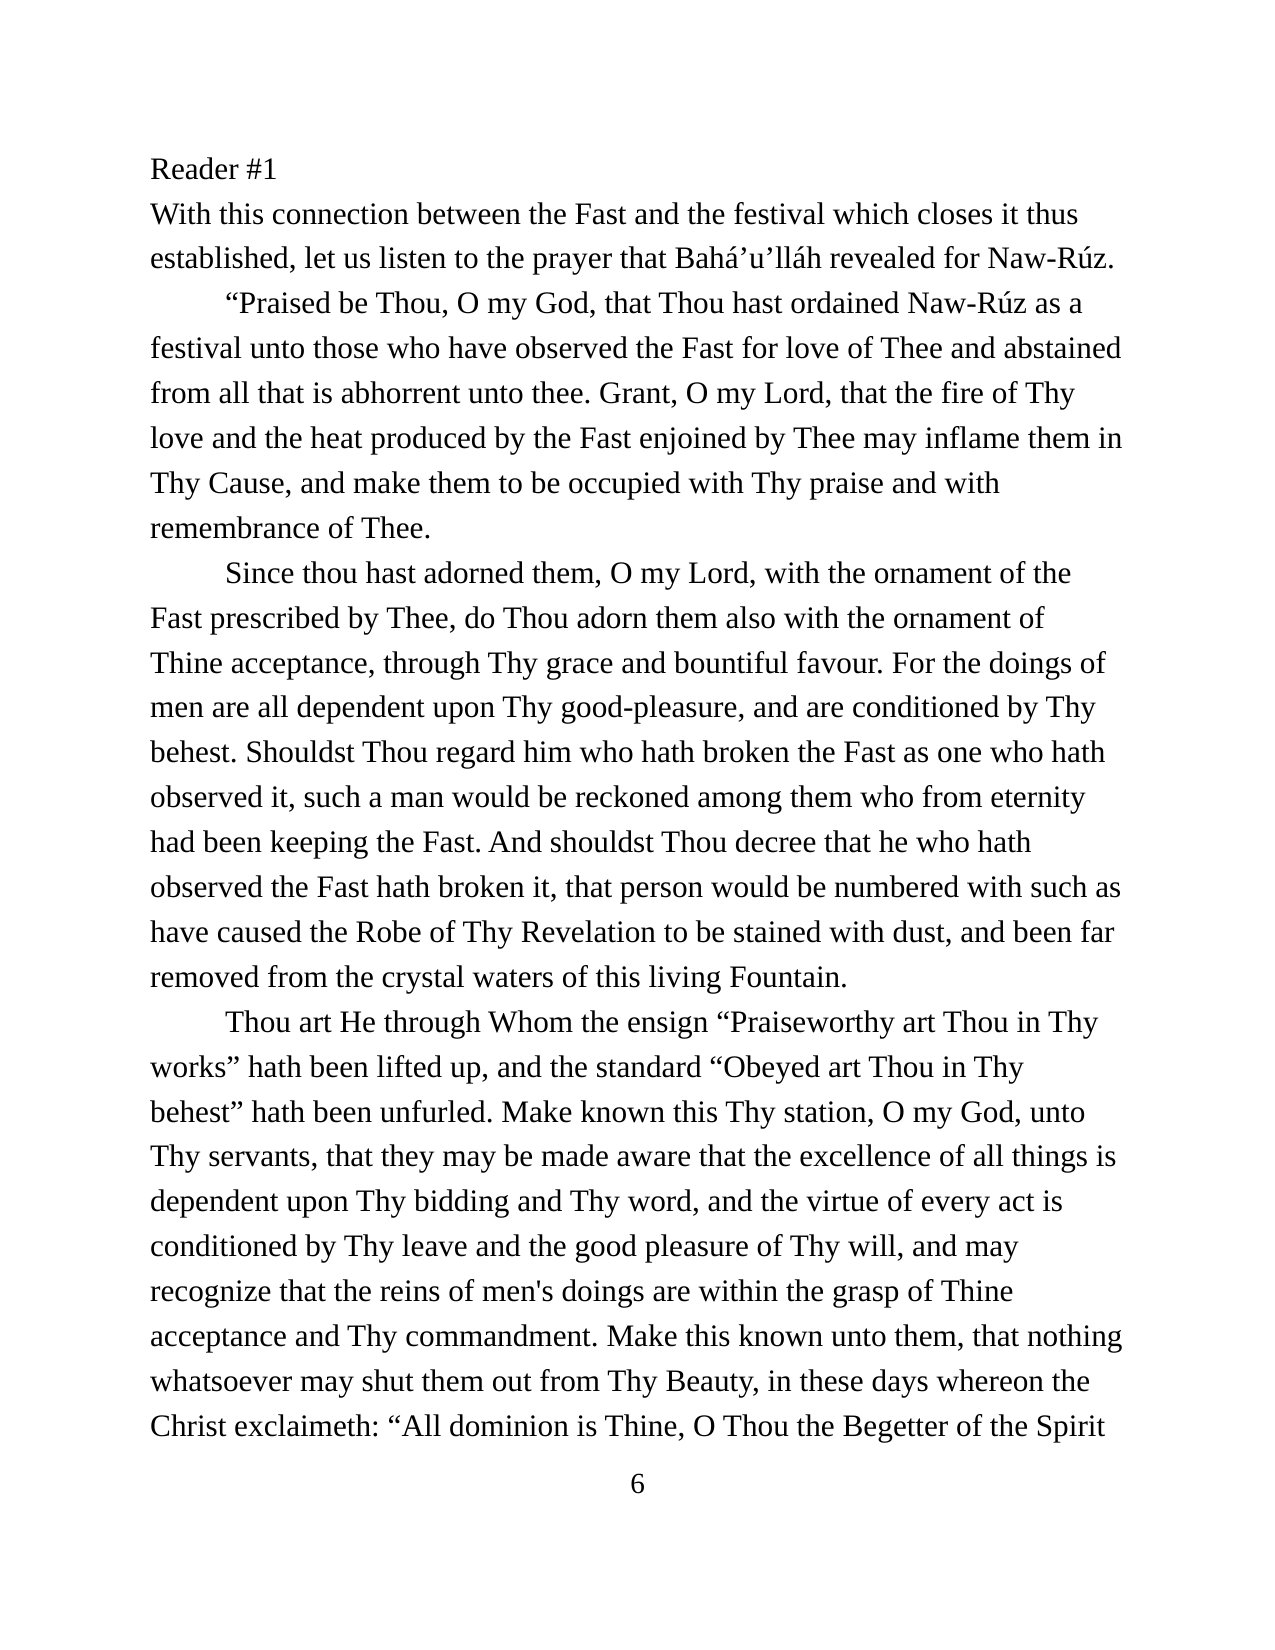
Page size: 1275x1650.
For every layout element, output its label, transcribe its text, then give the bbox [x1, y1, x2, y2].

text Thou art He through Whom the ensign “Praiseworthy art Thou in Thy works” hath been lifted up, and the standard “Obeyed art Thou in Thy behest” hath been unfurled. Make known this Thy station, O my God, unto Thy servants, that they may be made aware that the excellence of all things is dependent upon Thy bidding and Thy word, and the virtue of every act is conditioned by Thy leave and the good pleasure of Thy will, and may recognize that the reins of men's doings are within the grasp of Thine acceptance and Thy commandment. Make this known unto them, that nothing whatsoever may shut them out from Thy Beauty, in these days whereon the Christ exclaimeth: “All dominion is Thine, O Thou the Begetter of the Spirit [150, 1003, 1125, 1443]
text “Praised be Thou, O my God, that Thou hast ordained Naw-Rúz as a festival unto those who have observed the Fast for love of Thee and abstained from all that is abhorrent unto thee. Grant, O my Lord, that the fire of Thy love and the heat produced by the Fast enjoined by Thee may inflame them in Thy Cause, and make them to be occupied with Thy praise and with remembrance of Thee. [150, 285, 1125, 545]
text With this connection between the Fast and the festival which closes it thus established, let us listen to the prayer that Bahá’u’lláh revealed for Naw-Rúz. [150, 195, 1125, 276]
text Reader #1 [150, 150, 1125, 186]
text Since thou hast adorned them, O my Lord, with the ornament of the Fast prescribed by Thee, do Thou adorn them also with the ornament of Thine acceptance, through Thy grace and bountiful favour. For the doings of men are all dependent upon Thy good-pleasure, and are conditioned by Thy behest. Shouldst Thou regard him who hath broken the Fast as one who hath observed it, such a man would be reckoned among them who from eternity had been keeping the Fast. And shouldst Thou decree that he who hath observed the Fast hath broken it, that person would be numbered with such as have caused the Robe of Thy Revelation to be stained with dust, and been far removed from the crystal waters of this living Fountain. [150, 554, 1125, 994]
